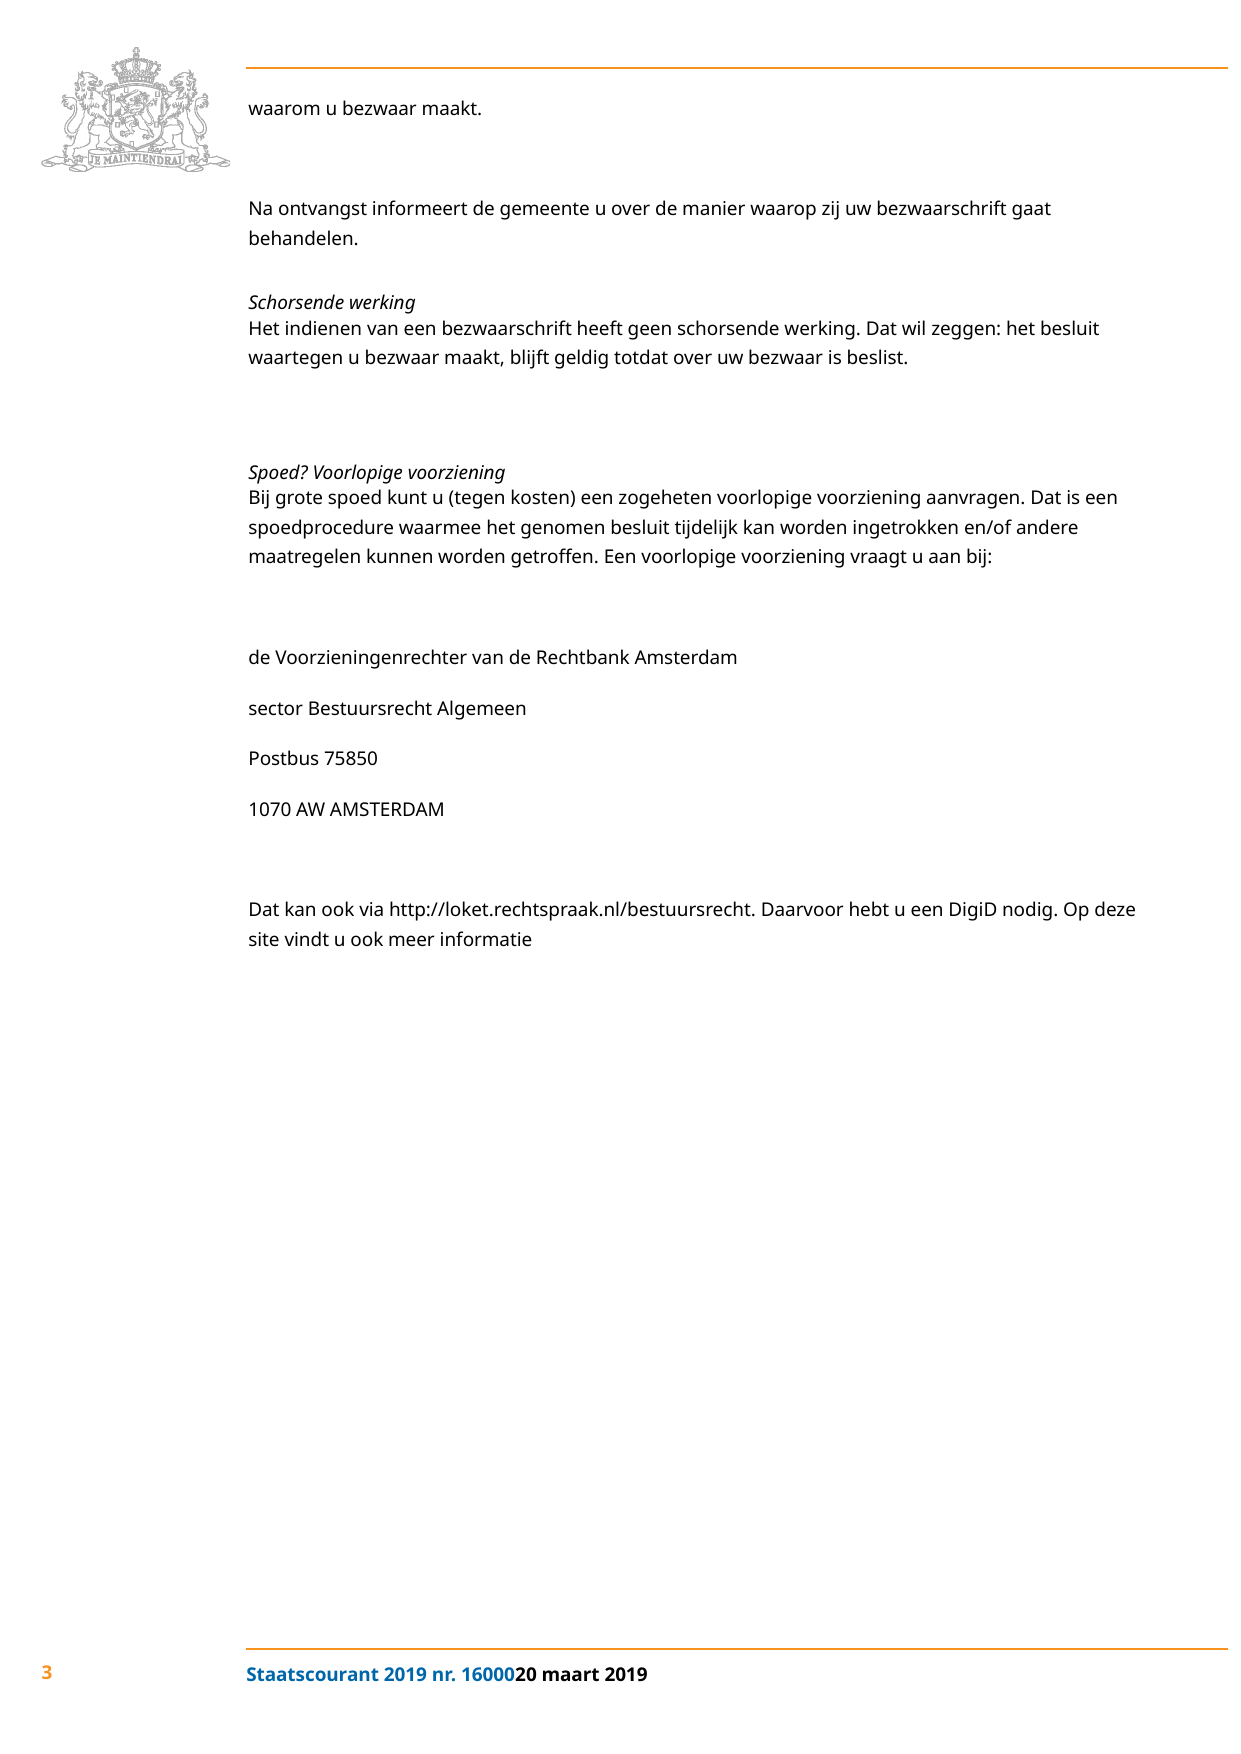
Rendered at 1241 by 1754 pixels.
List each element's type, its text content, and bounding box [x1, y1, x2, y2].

text Na ontvangst informeert de gemeente u over de manier waarop zij uw bezwaarschrift gaat behandelen. [248, 196, 1152, 251]
text sector Bestuursrecht Algemeen [248, 695, 1152, 721]
text Spoed? Voorlopige voorziening [248, 459, 1152, 484]
text Dat kan ook via http://loket.rechtspraak.nl/bestuursrecht. Daarvoor hebt u een DigiD nodig. Op deze site vindt u ook meer informatie [248, 897, 1152, 952]
text Het indienen van een bezwaarschrift heeft geen schorsende werking. Dat wil zeggen: het besluit waartegen u bezwaar maakt, blijft geldig totdat over uw bezwaar is beslist. [248, 315, 1152, 370]
picture [41, 47, 231, 172]
text waarom u bezwaar maakt. [248, 95, 1152, 121]
text 1070 AW AMSTERDAM [248, 796, 1152, 822]
text Schorsende werking [248, 289, 1152, 315]
text de Voorzieningenrechter van de Rechtbank Amsterdam [248, 644, 1152, 670]
text Postbus 75850 [248, 745, 1152, 771]
text Bij grote spoed kunt u (tegen kosten) een zogeheten voorlopige voorziening aanvragen. Dat is een spoedprocedure waarmee het genomen besluit tijdelijk kan worden ingetrokken en/of andere maatregelen kunnen worden getroffen. Een voorlopige voorziening vraagt u aan bij: [248, 484, 1152, 569]
